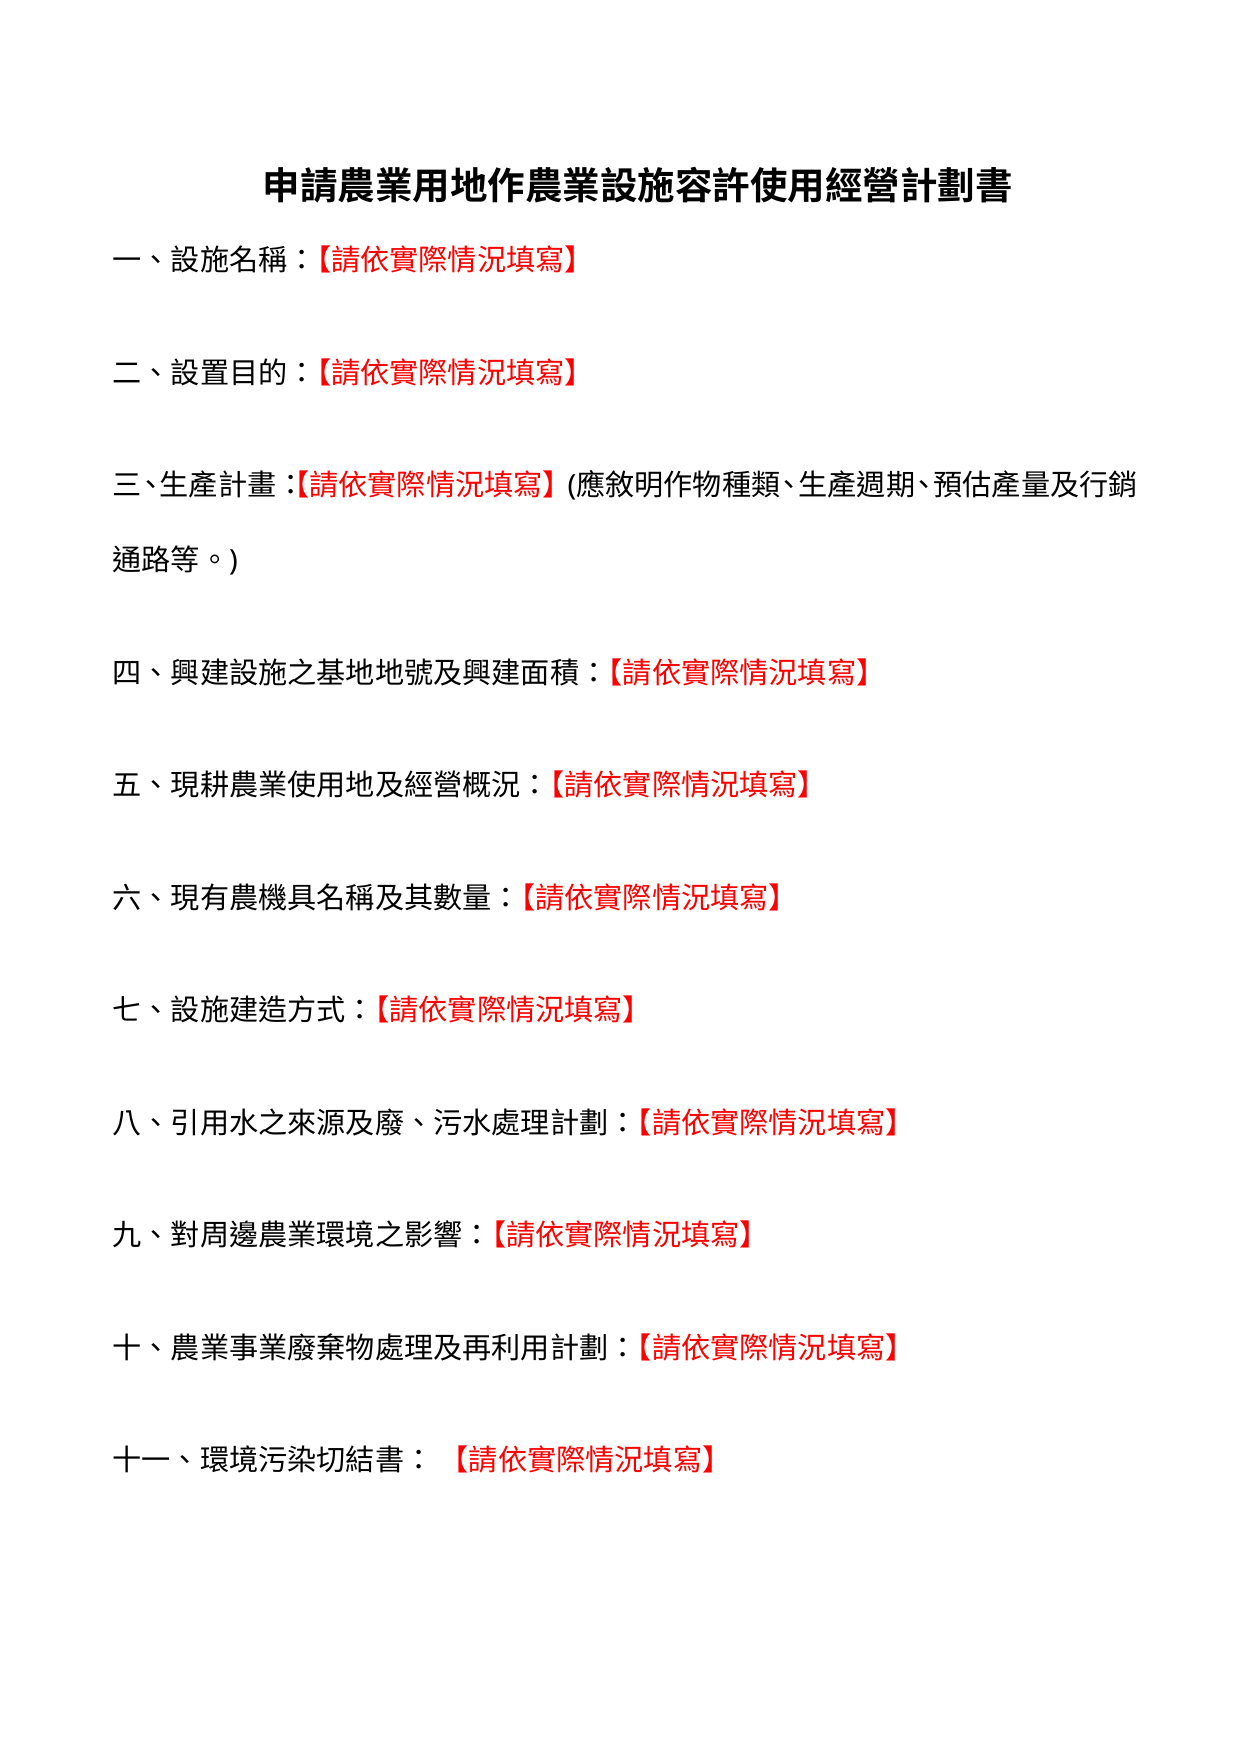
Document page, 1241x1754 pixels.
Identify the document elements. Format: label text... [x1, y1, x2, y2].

text 五、現耕農業使用地及經營概況：【請依實際情況填寫】 [112, 746, 1137, 821]
text 八、引用水之來源及廢、污水處理計劃：【請依實際情況填寫】 [112, 1083, 1137, 1158]
text 三、生產計畫：【請依實際情況填寫】 (應敘明作物種類、生產週期、預估產量及行銷通路等。) [112, 446, 1137, 596]
text 一、設施名稱：【請依實際情況填寫】 [112, 221, 1137, 296]
text 十、農業事業廢棄物處理及再利用計劃：【請依實際情況填寫】 [112, 1308, 1137, 1383]
text 六、現有農機具名稱及其數量：【請依實際情況填寫】 [112, 858, 1137, 933]
text 七、設施建造方式：【請依實際情況填寫】 [112, 971, 1137, 1046]
text 十一、環境污染切結書： 【請依實際情況填寫】 [112, 1421, 1137, 1496]
text 九、對周邊農業環境之影響：【請依實際情況填寫】 [112, 1196, 1137, 1271]
text 申請農業用地作農業設施容許使用經營計劃書 [112, 146, 1137, 221]
text 二、設置目的：【請依實際情況填寫】 [112, 333, 1137, 408]
text 四、興建設施之基地地號及興建面積：【請依實際情況填寫】 [112, 633, 1137, 708]
